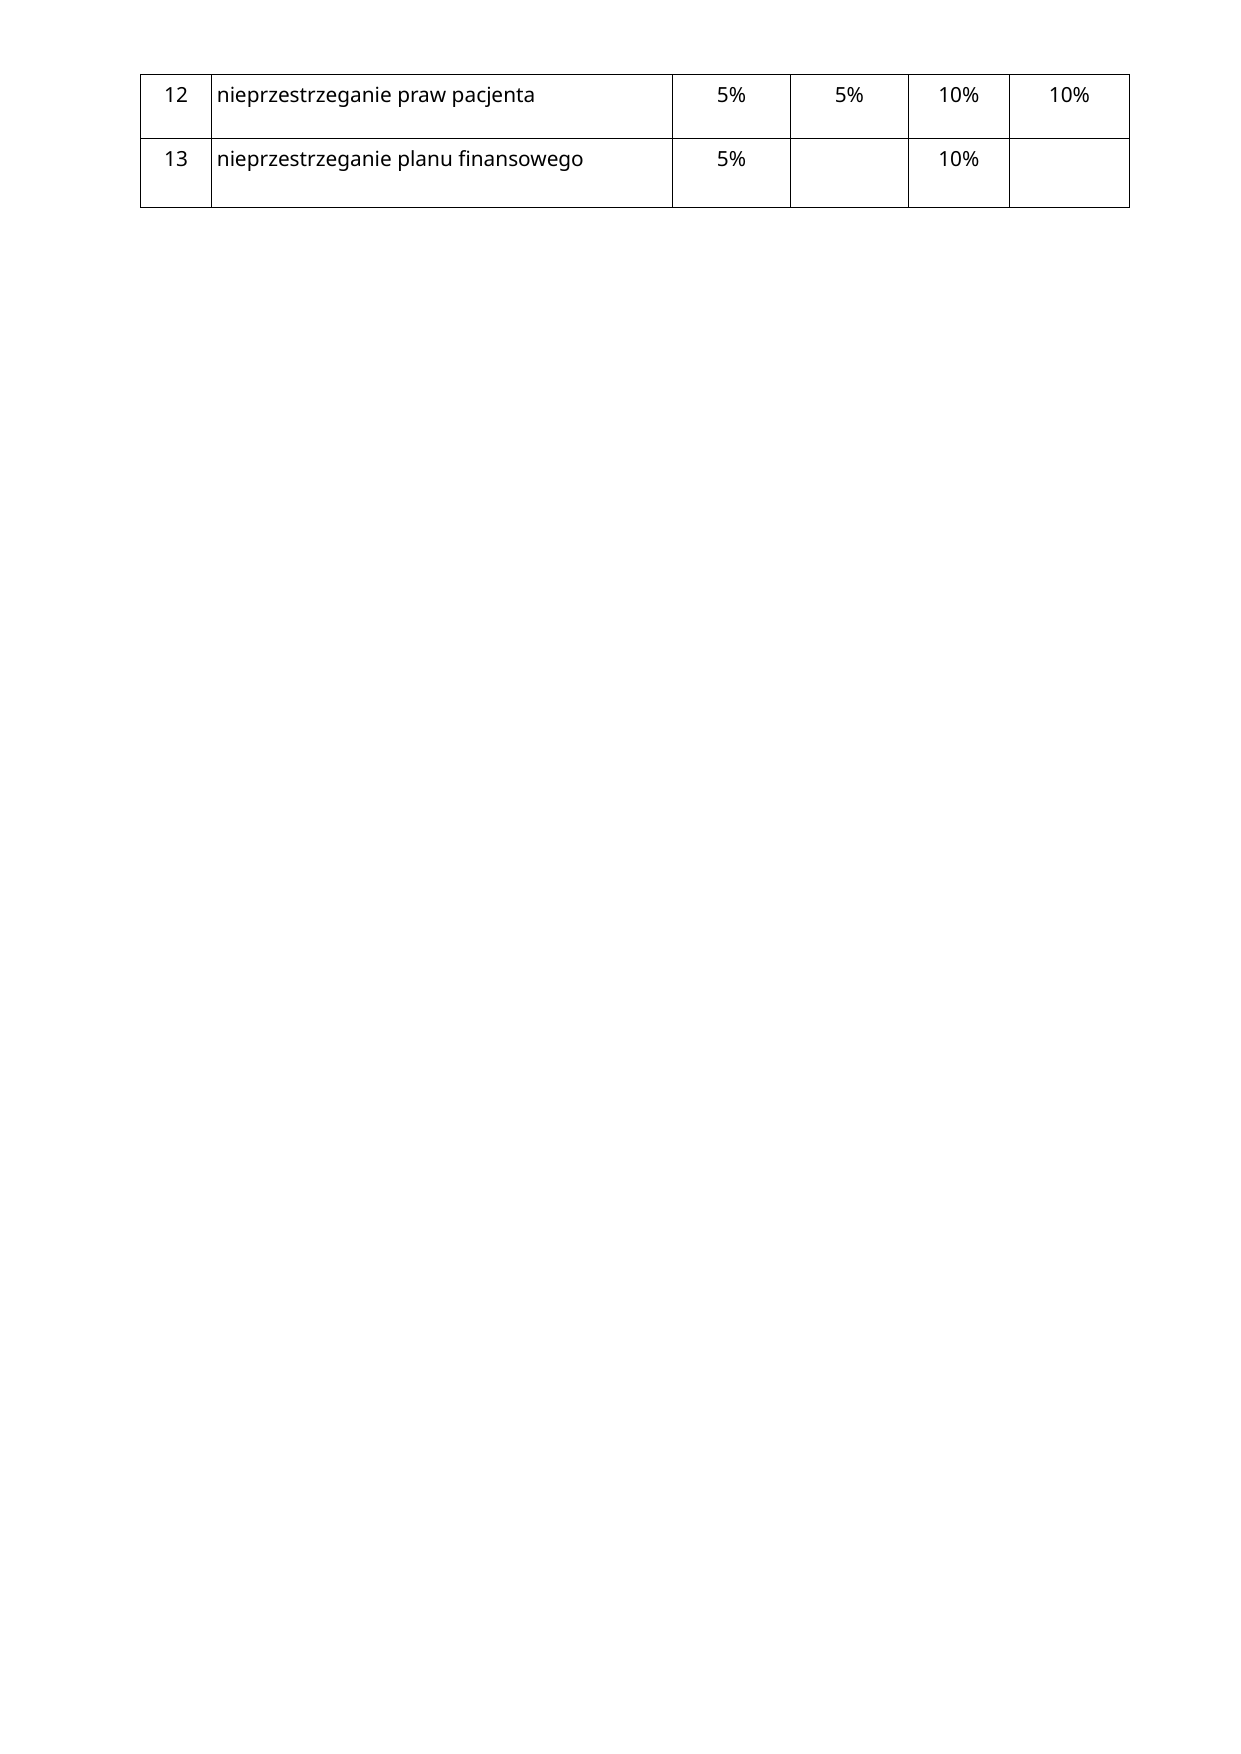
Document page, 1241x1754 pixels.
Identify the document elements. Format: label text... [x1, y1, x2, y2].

table_cell nieprzestrzeganie praw pacjenta [212, 75, 672, 138]
table_cell [1010, 139, 1129, 207]
table_cell 5% [791, 75, 908, 138]
table_cell 5% [673, 139, 790, 207]
table_cell 5% [673, 75, 790, 138]
table_cell 10% [909, 139, 1009, 207]
table_cell 10% [1010, 75, 1129, 138]
table_cell nieprzestrzeganie planu finansowego [212, 139, 672, 207]
table_cell [791, 139, 908, 207]
table_cell 12 [141, 75, 211, 138]
table_cell 13 [141, 139, 211, 207]
table_cell 10% [909, 75, 1009, 138]
